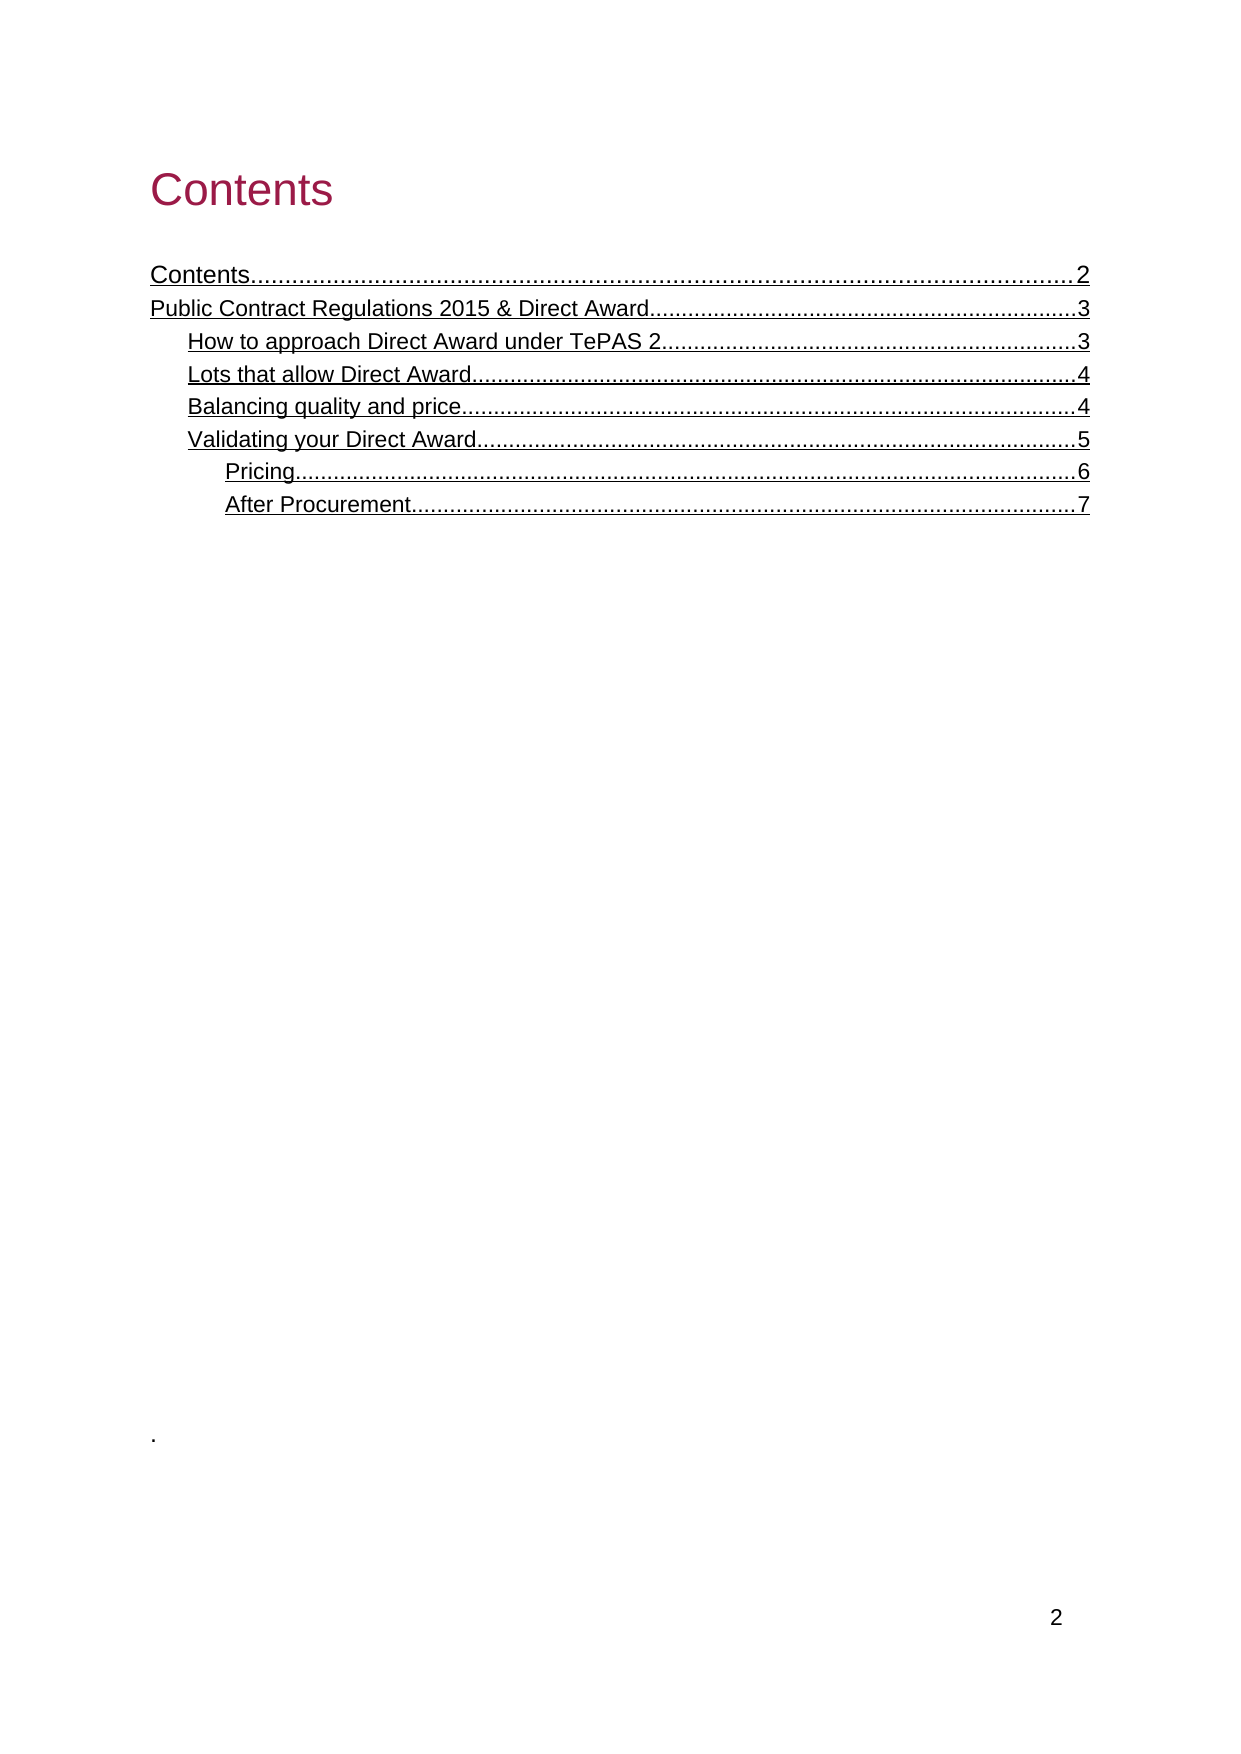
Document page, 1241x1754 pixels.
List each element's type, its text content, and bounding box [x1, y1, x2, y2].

text How to approach Direct Award under TePAS 2 3 [187, 328, 1090, 351]
text After Procurement 7 [225, 491, 1090, 514]
text Contents 2 [150, 260, 1090, 285]
text Pricing 6 [225, 458, 1090, 481]
text Public Contract Regulations 2015 & Direct Award 3 [150, 295, 1090, 318]
text . [150, 1419, 1090, 1448]
subtitle Contents [150, 162, 1090, 215]
text Validating your Direct Award 5 [187, 426, 1090, 449]
text Balancing quality and price 4 [187, 393, 1090, 416]
text Lots that allow Direct Award 4 [187, 361, 1090, 383]
